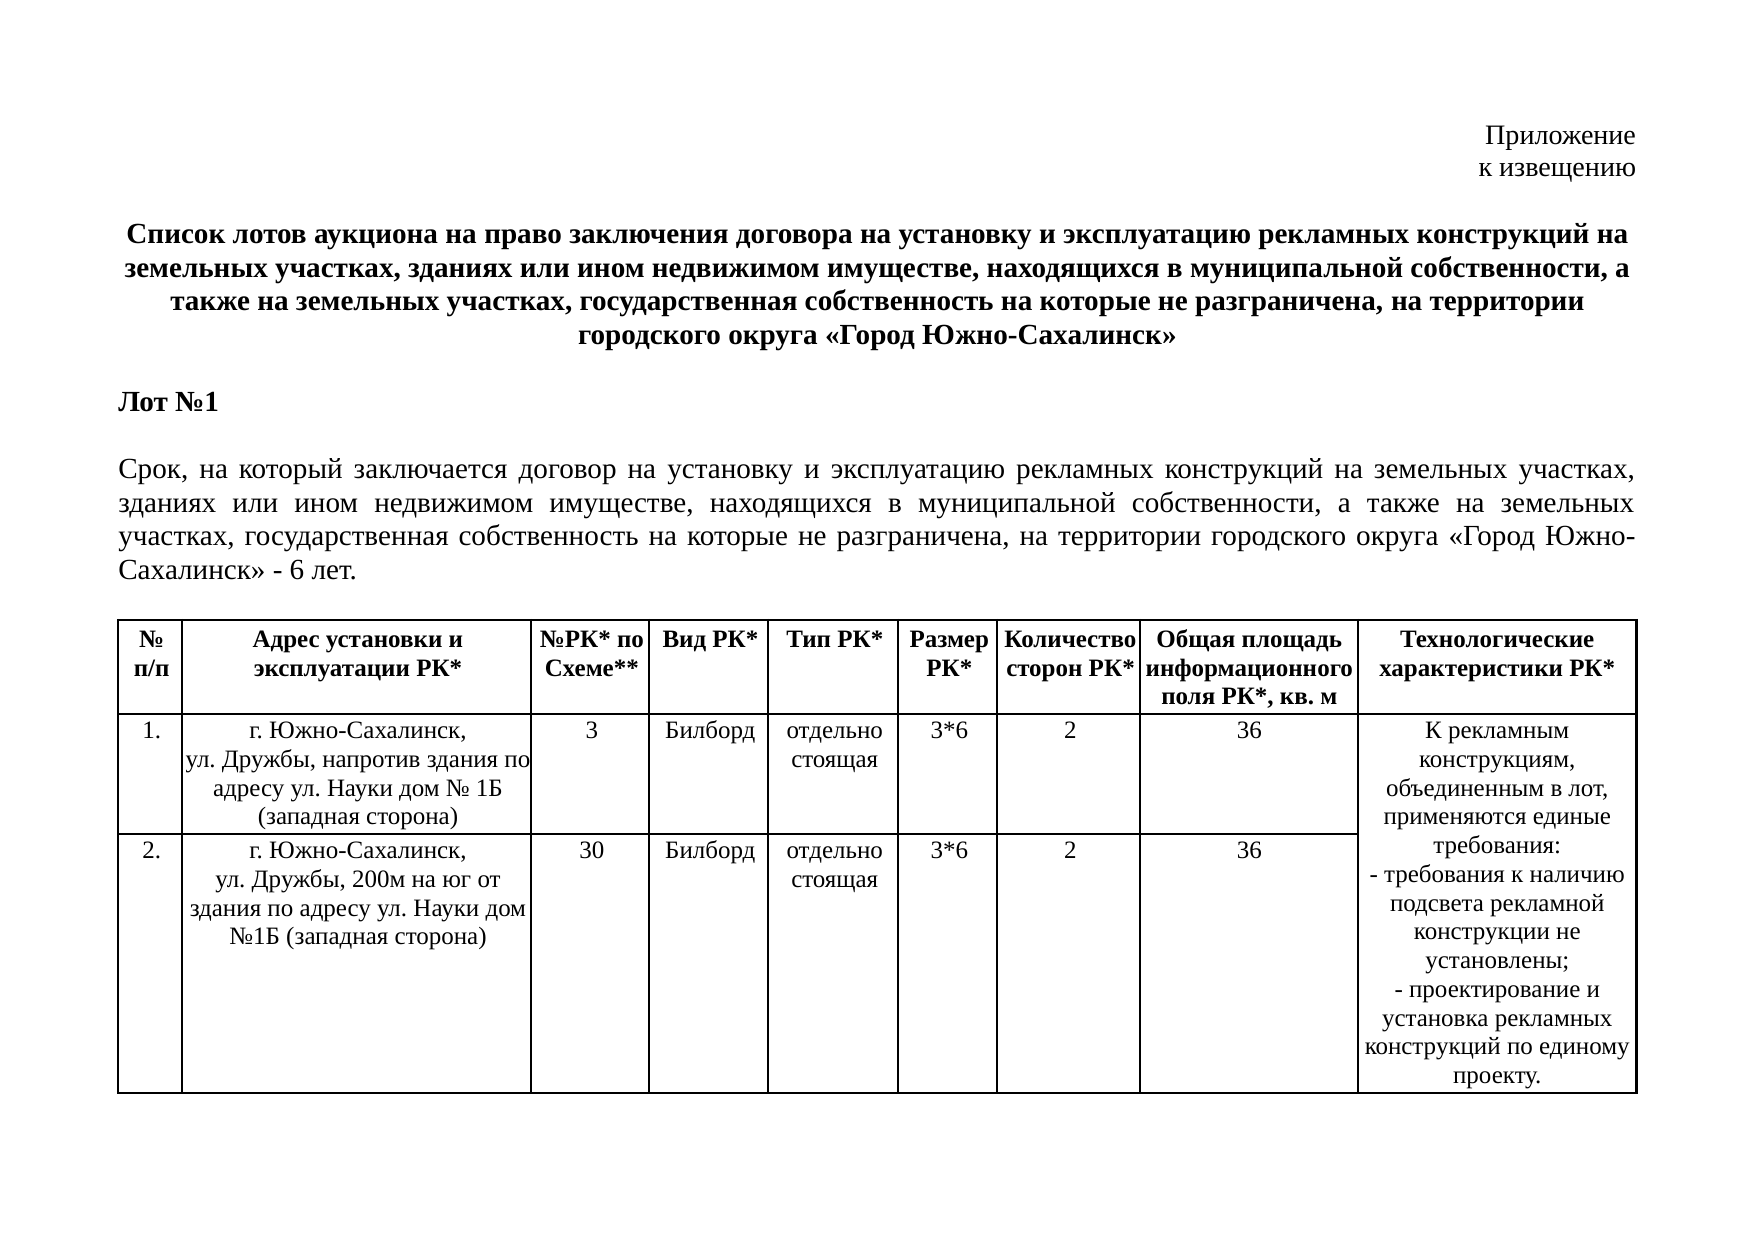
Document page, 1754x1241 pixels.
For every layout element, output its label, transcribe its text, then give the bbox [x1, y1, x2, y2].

text Лот №1 [118, 384, 1636, 418]
table_cell 30 [532, 835, 648, 1092]
table_cell 2 [998, 715, 1139, 833]
table_cell 2. [119, 835, 181, 1092]
table_header Вид РК* [650, 621, 767, 713]
table_cell 2 [998, 835, 1139, 1092]
table_cell г. Южно-Сахалинск, ул. Дружбы, напротив здания по адресу ул. Науки дом № 1Б (западная сторона) [183, 715, 530, 833]
table_cell Билборд [650, 715, 767, 833]
table_cell 3*6 [899, 715, 996, 833]
table_header Адрес установки и эксплуатации РК* [183, 621, 530, 713]
text Список лотов аукциона на право заключения договора на установку и эксплуатацию рекламных конструкций на земельных участках, зданиях или ином недвижимом имуществе, находящихся в муниципальной собственности, а также на земельных участках, государственная собственность на которые не разграничена, на территории городского округа «Город Южно-Сахалинск» [118, 216, 1636, 351]
table_header Размер РК* [899, 621, 996, 713]
table_cell Билборд [650, 835, 767, 1092]
table_cell 36 [1141, 715, 1357, 833]
table_header Общая площадь информационного поля РК*, кв. м [1141, 621, 1357, 713]
table_header Тип РК* [769, 621, 897, 713]
table_cell отдельно стоящая [769, 835, 897, 1092]
text к извещению [118, 151, 1636, 183]
table_cell 36 [1141, 835, 1357, 1092]
table_header № п/п [119, 621, 181, 713]
table_header Технологические характеристики РК* [1359, 621, 1635, 713]
table_cell 1. [119, 715, 181, 833]
table_header Количество сторон РК* [998, 621, 1139, 713]
text Срок, на который заключается договор на установку и эксплуатацию рекламных конструкций на земельных участках, зданиях или ином недвижимом имуществе, находящихся в муниципальной собственности, а также на земельных участках, государственная собственность на которые не разграничена, на территории городского округа «Город Южно-Сахалинск» - 6 лет. [118, 451, 1636, 585]
table_cell 3 [532, 715, 648, 833]
table_header №РК* по Схеме** [532, 621, 648, 713]
text Приложение [1370, 118, 1636, 151]
table_cell К рекламным конструкциям, объединенным в лот, применяются единые требования: - требования к наличию подсвета рекламной конструкции не установлены; - проектирование и установка рекламных конструкций по единому проекту. [1359, 715, 1635, 1092]
table_cell г. Южно-Сахалинск, ул. Дружбы, 200м на юг от здания по адресу ул. Науки дом №1Б (западная сторона) [183, 835, 530, 1092]
table_cell отдельно стоящая [769, 715, 897, 833]
table_cell 3*6 [899, 835, 996, 1092]
